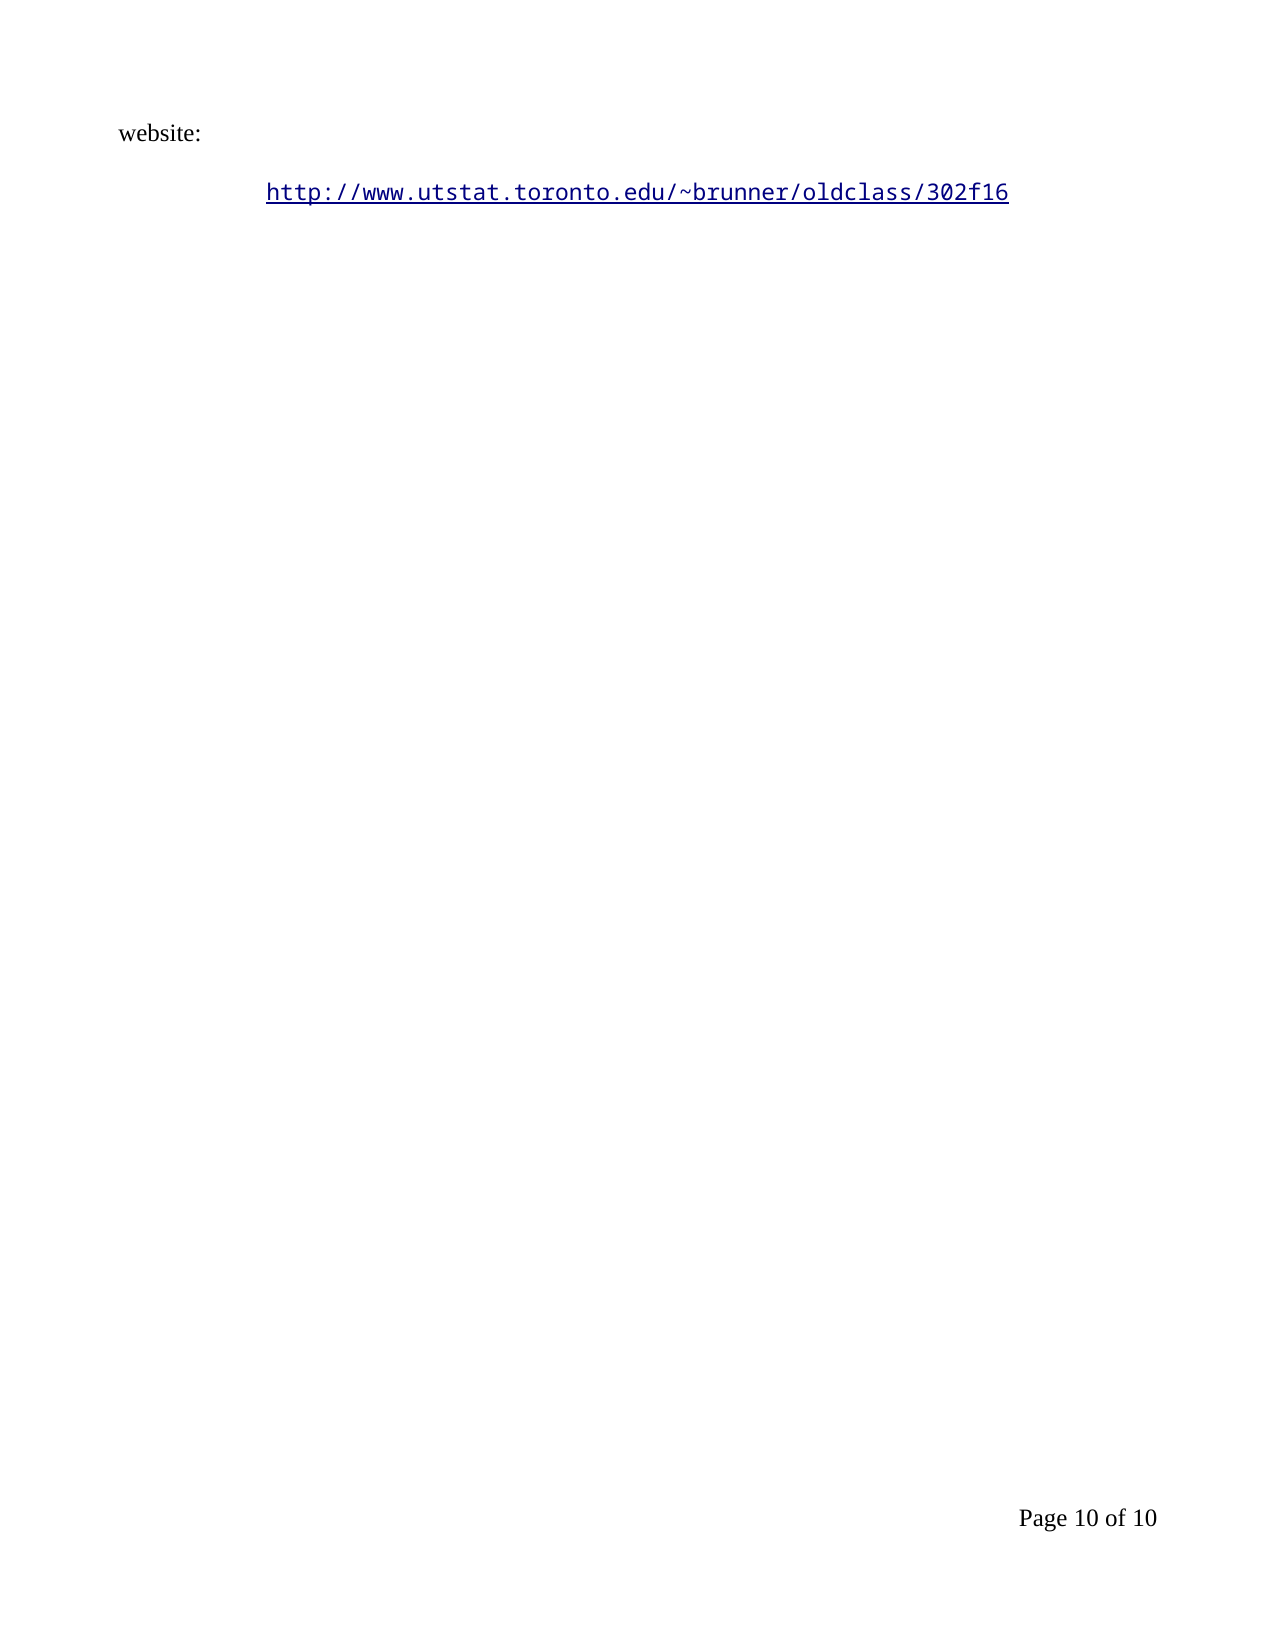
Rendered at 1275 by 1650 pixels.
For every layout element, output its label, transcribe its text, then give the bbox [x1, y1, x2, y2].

text http://www.utstat.toronto.edu/~brunner/oldclass/302f16 [118, 176, 1157, 207]
text website: [118, 118, 1157, 147]
